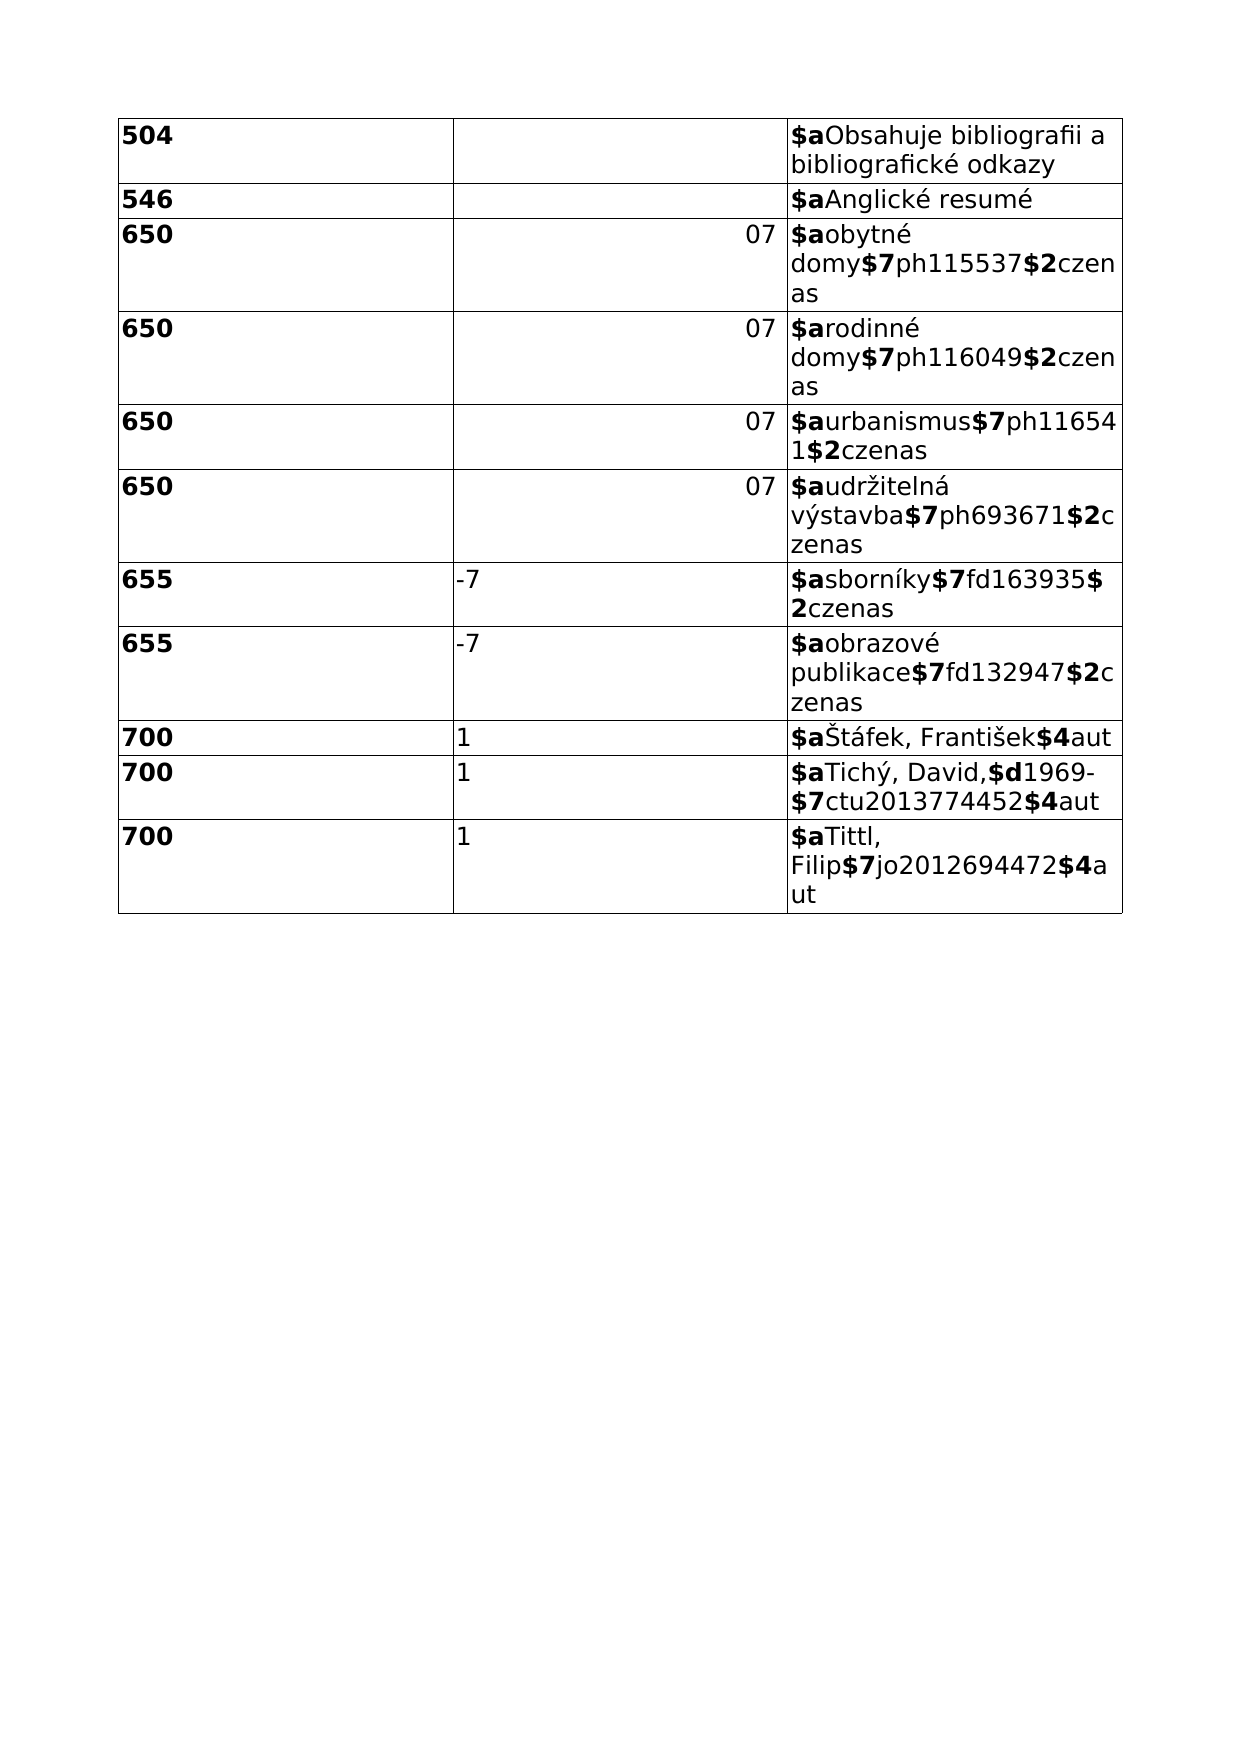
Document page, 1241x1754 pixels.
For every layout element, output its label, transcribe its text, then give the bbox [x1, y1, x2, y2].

table_cell 700 [119, 820, 453, 913]
table_cell 1 [454, 721, 787, 755]
table_cell -7 [454, 627, 787, 720]
table_cell -7 [454, 563, 787, 626]
table_cell [454, 184, 787, 217]
table_cell $aŠtáfek, František$4aut [788, 721, 1122, 755]
table_cell 650 [119, 219, 453, 311]
table_cell $aobrazové publikace$7fd132947$2czenas [788, 627, 1122, 720]
table_cell 07 [454, 312, 787, 404]
table_cell $aObsahuje bibliografii a bibliografické odkazy [788, 119, 1122, 182]
table_cell 07 [454, 219, 787, 311]
table_cell $aAnglické resumé [788, 184, 1122, 217]
table_cell $arodinné domy$7ph116049$2czenas [788, 312, 1122, 404]
table_cell $asborníky$7fd163935$2czenas [788, 563, 1122, 626]
table_cell [454, 119, 787, 182]
table_cell 1 [454, 820, 787, 913]
table_cell 655 [119, 563, 453, 626]
table_cell $audržitelná výstavba$7ph693671$2czenas [788, 470, 1122, 562]
table_cell 546 [119, 184, 453, 217]
table_cell 650 [119, 405, 453, 469]
table_cell 07 [454, 470, 787, 562]
table_cell 650 [119, 470, 453, 562]
table_cell 700 [119, 721, 453, 755]
table_cell $aTittl, Filip$7jo2012694472$4aut [788, 820, 1122, 913]
table_cell 504 [119, 119, 453, 182]
table_cell 700 [119, 756, 453, 819]
table_cell 1 [454, 756, 787, 819]
table_cell $aTichý, David,$d1969-$7ctu2013774452$4aut [788, 756, 1122, 819]
table_cell $aobytné domy$7ph115537$2czenas [788, 219, 1122, 311]
table_cell 650 [119, 312, 453, 404]
table_cell 655 [119, 627, 453, 720]
table_cell 07 [454, 405, 787, 469]
table_cell $aurbanismus$7ph116541$2czenas [788, 405, 1122, 469]
